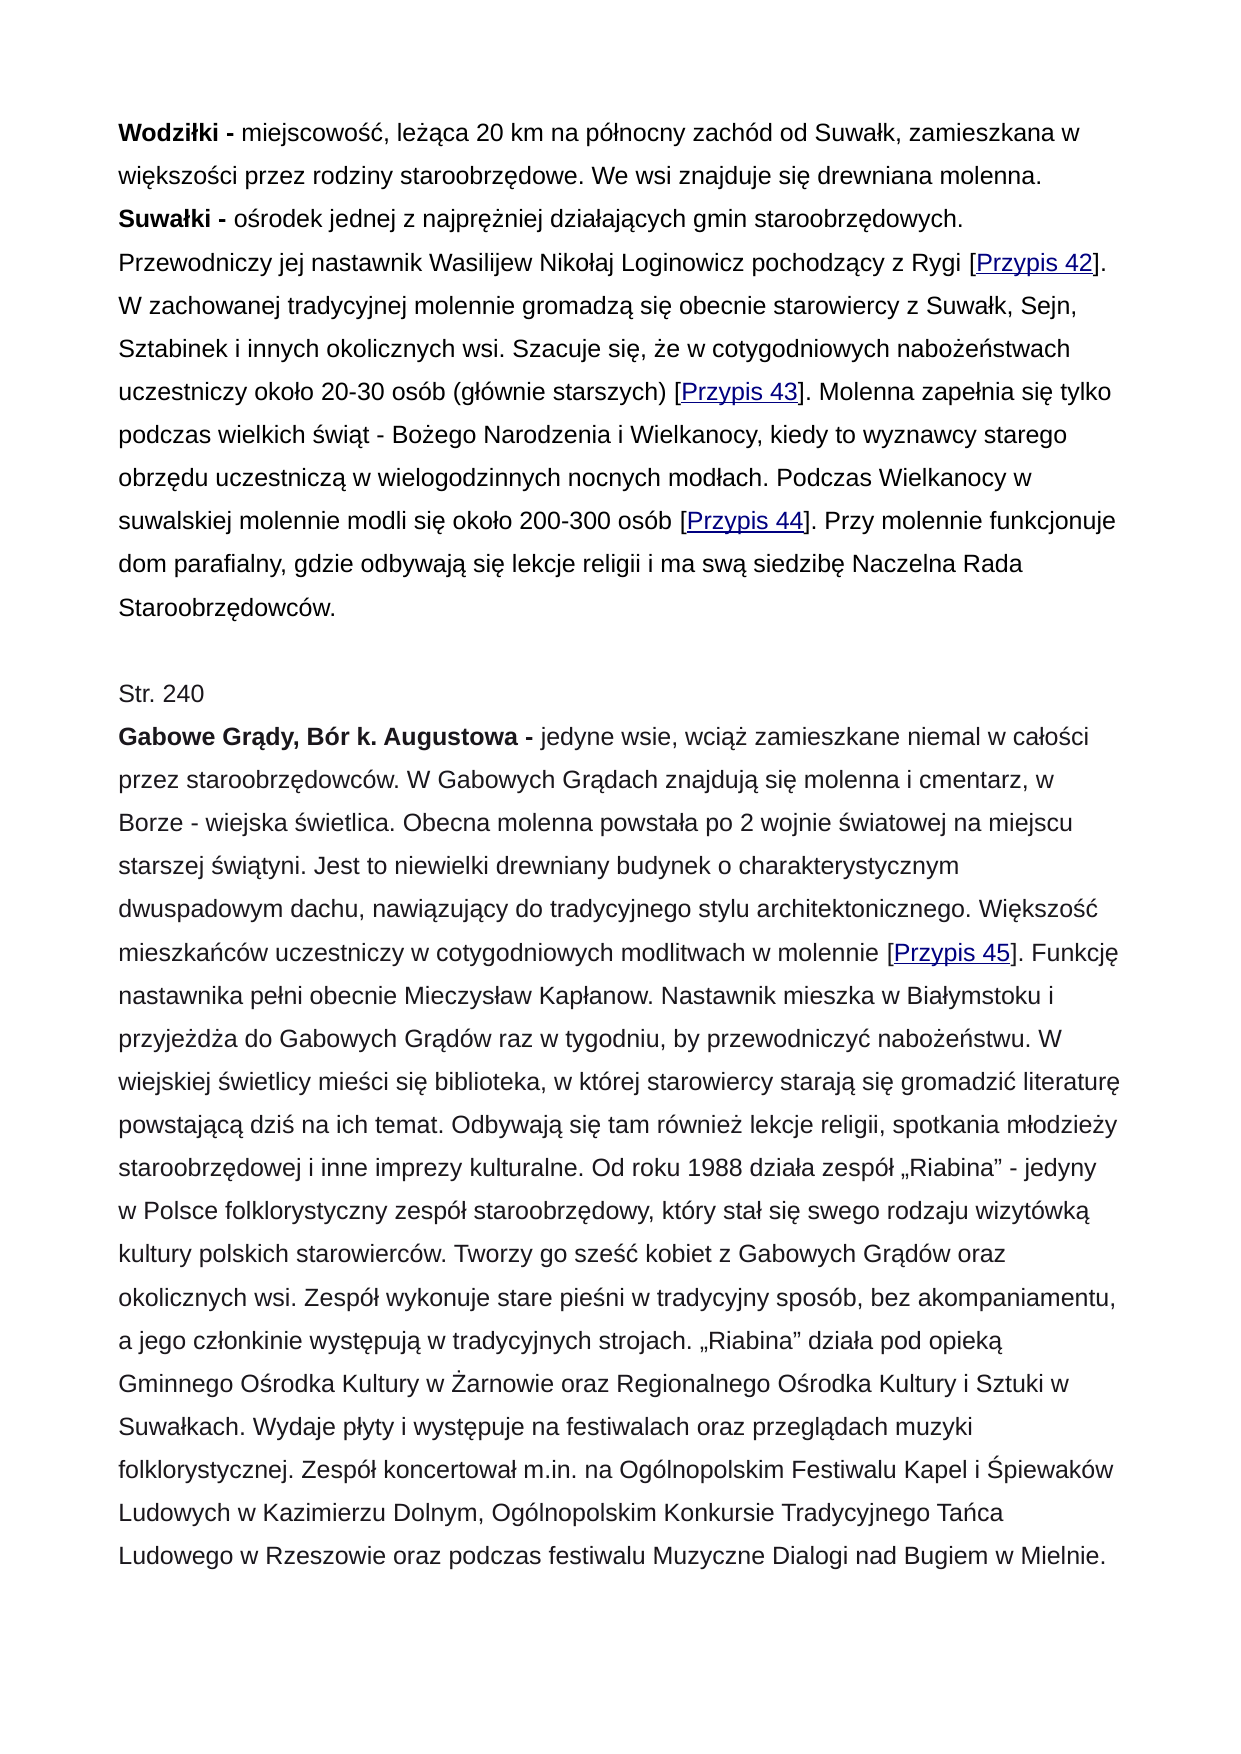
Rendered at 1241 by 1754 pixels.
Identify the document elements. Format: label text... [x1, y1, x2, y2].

text Wodziłki - miejscowość, leżąca 20 km na północny zachód od Suwałk, zamieszkana w większości przez rodziny staroobrzędowe. We wsi znajduje się drewniana molenna. [118, 118, 1122, 190]
text Suwałki - ośrodek jednej z najprężniej działających gmin staroobrzędowych. Przewodniczy jej nastawnik Wasilijew Nikołaj Loginowicz pochodzący z Rygi [Przypis 42]. W zachowanej tradycyjnej molennie gromadzą się obecnie starowiercy z Suwałk, Sejn, Sztabinek i innych okolicznych wsi. Szacuje się, że w cotygodniowych nabożeństwach uczestniczy około 20-30 osób (głównie starszych) [Przypis 43]. Molenna zapełnia się tylko podczas wielkich świąt - Bożego Narodzenia i Wielkanocy, kiedy to wyznawcy starego obrzędu uczestniczą w wielogodzinnych nocnych modłach. Podczas Wielkanocy w suwalskiej molennie modli się około 200-300 osób [Przypis 44]. Przy molennie funkcjonuje dom parafialny, gdzie odbywają się lekcje religii i ma swą siedzibę Naczelna Rada Staroobrzędowców. [118, 204, 1122, 621]
text Str. 240 [118, 679, 1122, 707]
text Gabowe Grądy, Bór k. Augustowa - jedyne wsie, wciąż zamieszkane niemal w całości przez staroobrzędowców. W Gabowych Grądach znajdują się molenna i cmentarz, w Borze - wiejska świetlica. Obecna molenna powstała po 2 wojnie światowej na miejscu starszej świątyni. Jest to niewielki drewniany budynek o charakterystycznym dwuspadowym dachu, nawiązujący do tradycyjnego stylu architektonicznego. Większość mieszkańców uczestniczy w cotygodniowych modlitwach w molennie [Przypis 45]. Funkcję nastawnika pełni obecnie Mieczysław Kapłanow. Nastawnik mieszka w Białymstoku i przyjeżdża do Gabowych Grądów raz w tygodniu, by przewodniczyć nabożeństwu. W wiejskiej świetlicy mieści się biblioteka, w której starowiercy starają się gromadzić literaturę powstającą dziś na ich temat. Odbywają się tam również lekcje religii, spotkania młodzieży staroobrzędowej i inne imprezy kulturalne. Od roku 1988 działa zespół „Riabina” - jedyny w Polsce folklorystyczny zespół staroobrzędowy, który stał się swego rodzaju wizytówką kultury polskich starowierców. Tworzy go sześć kobiet z Gabowych Grądów oraz okolicznych wsi. Zespół wykonuje stare pieśni w tradycyjny sposób, bez akompaniamentu, a jego członkinie występują w tradycyjnych strojach. „Riabina” działa pod opieką Gminnego Ośrodka Kultury w Żarnowie oraz Regionalnego Ośrodka Kultury i Sztuki w Suwałkach. Wydaje płyty i występuje na festiwalach oraz przeglądach muzyki folklorystycznej. Zespół koncertował m.in. na Ogólnopolskim Festiwalu Kapel i Śpiewaków Ludowych w Kazimierzu Dolnym, Ogólnopolskim Konkursie Tradycyjnego Tańca Ludowego w Rzeszowie oraz podczas festiwalu Muzyczne Dialogi nad Bugiem w Mielnie. [118, 722, 1122, 1570]
